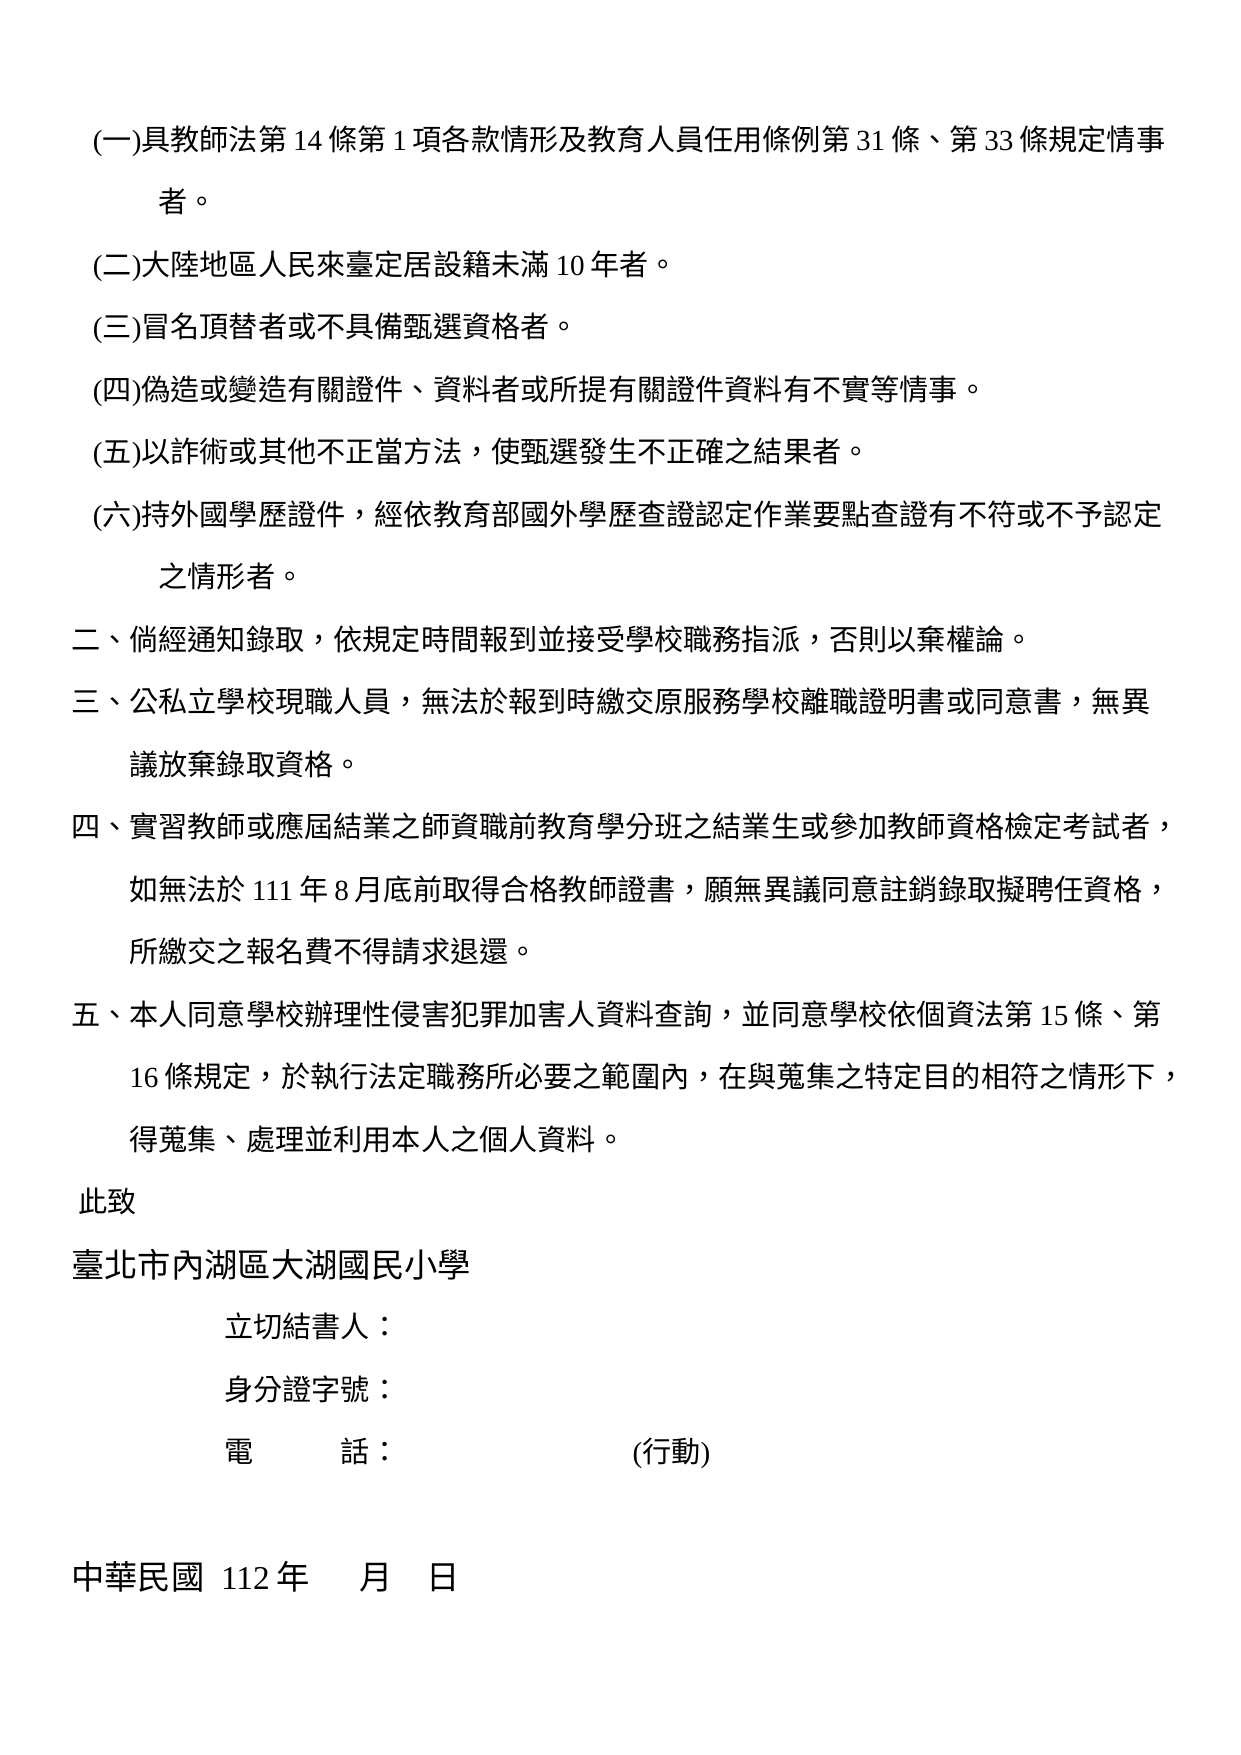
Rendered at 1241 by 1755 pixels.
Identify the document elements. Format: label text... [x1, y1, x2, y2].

text (一)具教師法第14條第1項各款情形及教育人員任用條例第31條、第33條規定情事者。 [71, 96, 1169, 221]
text 五、本人同意學校辦理性侵害犯罪加害人資料查詢，並同意學校依個資法第15條、第16條規定，於執行法定職務所必要之範圍內，在與蒐集之特定目的相符之情形下，得蒐集、處理並利用本人之個人資料。 [71, 971, 1169, 1158]
text 立切結書人： [71, 1283, 1169, 1346]
text (六)持外國學歷證件，經依教育部國外學歷查證認定作業要點查證有不符或不予認定之情形者。 [71, 471, 1169, 596]
text 臺北市內湖區大湖國民小學 [71, 1221, 1169, 1283]
text (四)偽造或變造有關證件、資料者或所提有關證件資料有不實等情事。 [71, 346, 1169, 408]
text 身分證字號： [71, 1346, 1169, 1408]
text 二、倘經通知錄取，依規定時間報到並接受學校職務指派，否則以棄權論。 [71, 596, 1169, 658]
text (二)大陸地區人民來臺定居設籍未滿10年者。 [71, 221, 1169, 283]
text 中華民國 112年 月 日 [71, 1533, 1169, 1596]
text (三)冒名頂替者或不具備甄選資格者。 [71, 283, 1169, 346]
text 四、實習教師或應屆結業之師資職前教育學分班之結業生或參加教師資格檢定考試者，如無法於111年8月底前取得合格教師證書，願無異議同意註銷錄取擬聘任資格，所繳交之報名費不得請求退還。 [71, 783, 1169, 971]
text (五)以詐術或其他不正當方法，使甄選發生不正確之結果者。 [71, 408, 1169, 471]
text 三、公私立學校現職人員，無法於報到時繳交原服務學校離職證明書或同意書，無異議放棄錄取資格。 [71, 658, 1169, 783]
text 電 話： (行動) [71, 1408, 1169, 1471]
text 此致 [71, 1158, 1169, 1221]
